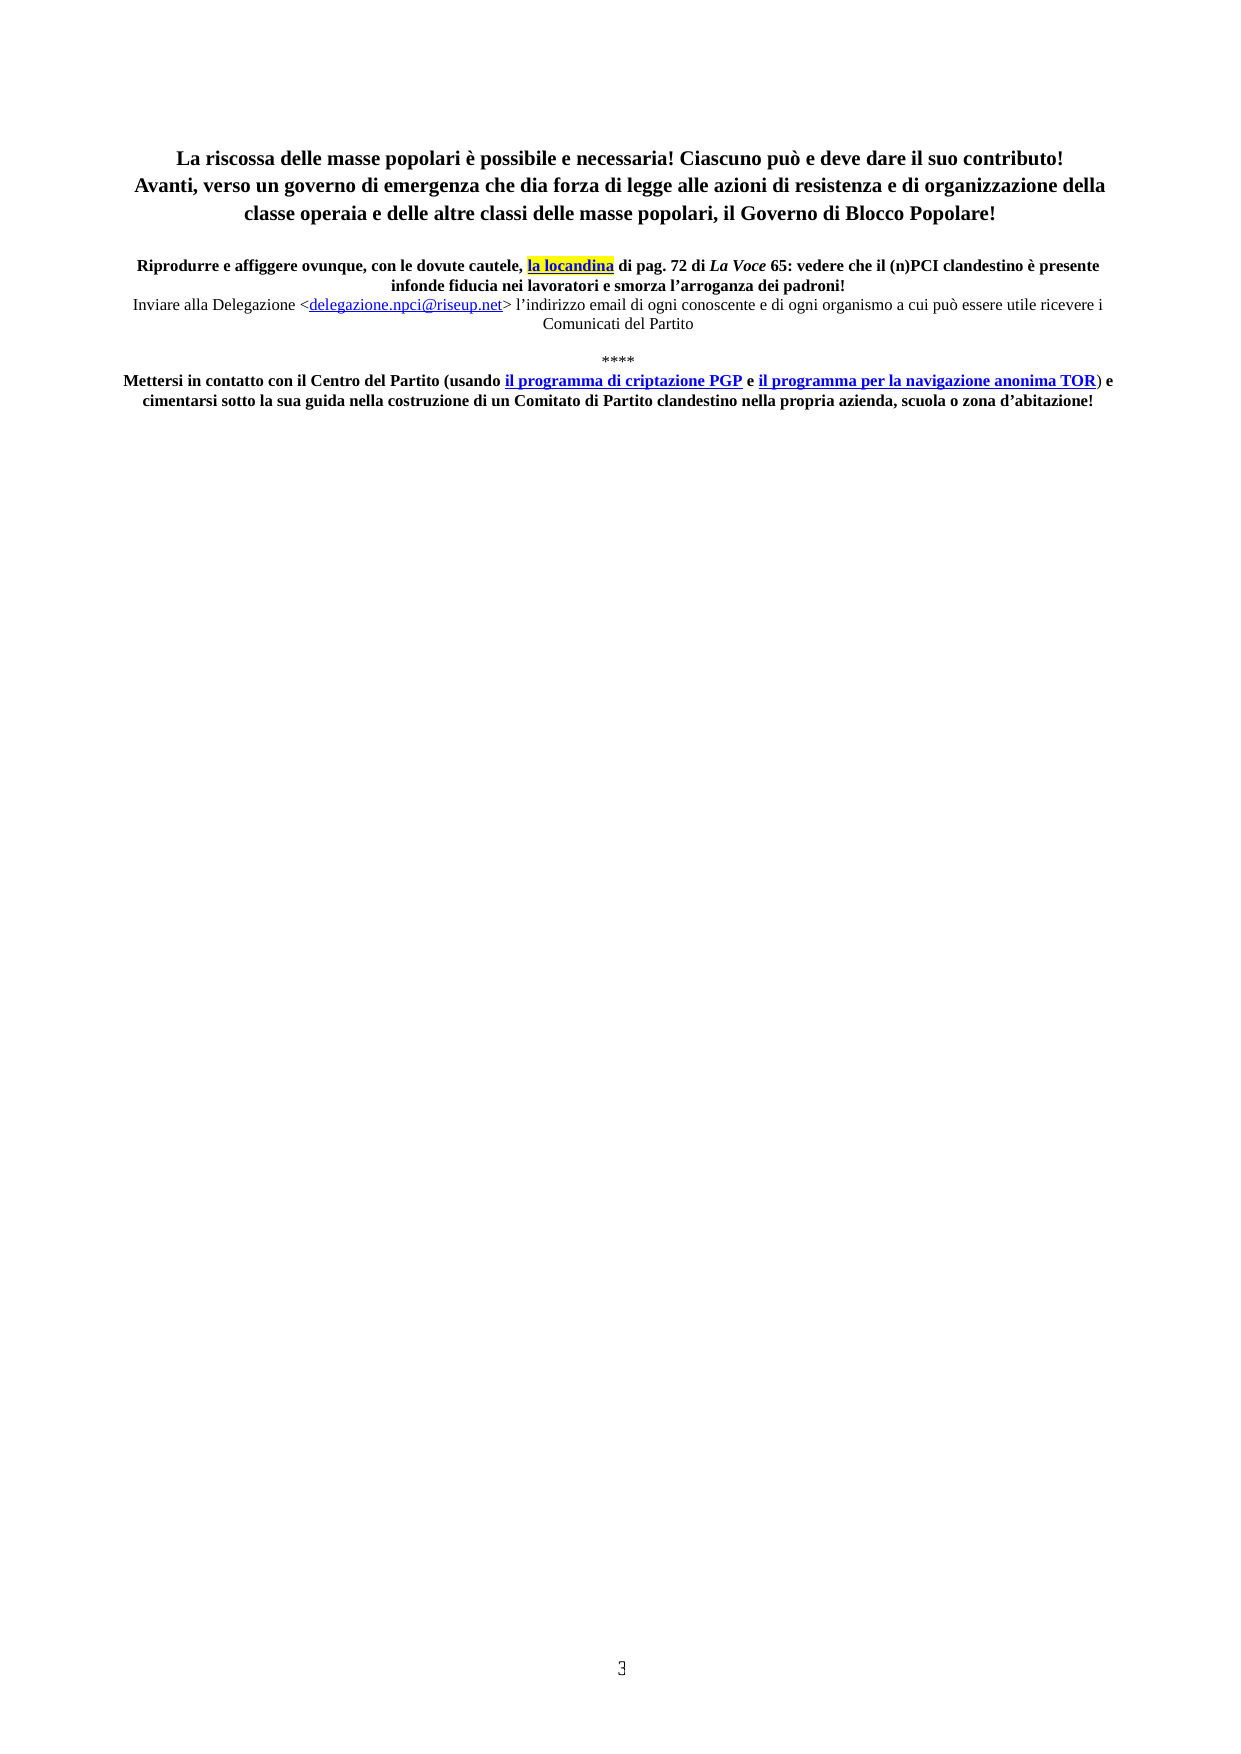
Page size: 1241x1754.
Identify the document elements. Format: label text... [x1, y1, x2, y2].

text Mettersi in contatto con il Centro del Partito (usando il programma di criptazione PGP e il programma per la navigazione anonima TOR) e cimentarsi sotto la sua guida nella costruzione di un Comitato di Partito clandestino nella propria azienda, scuola o zona d’abitazione! [118, 371, 1118, 409]
text La riscossa delle masse popolari è possibile e necessaria! Ciascuno può e deve dare il suo contributo! [118, 146, 1122, 170]
text Riprodurre e affiggere ovunque, con le dovute cautele, la locandina di pag. 72 di La Voce 65: vedere che il (n)PCI clandestino è presente infonde fiducia nei lavoratori e smorza l’arroganza dei padroni! [118, 256, 1118, 294]
text Inviare alla Delegazione <delegazione.npci@riseup.net> l’indirizzo email di ogni conoscente e di ogni organismo a cui può essere utile ricevere i Comunicati del Partito [118, 294, 1118, 333]
text Avanti, verso un governo di emergenza che dia forza di legge alle azioni di resistenza e di organizzazione della classe operaia e delle altre classi delle masse popolari, il Governo di Blocco Popolare! [118, 173, 1122, 225]
text **** [118, 352, 1118, 371]
